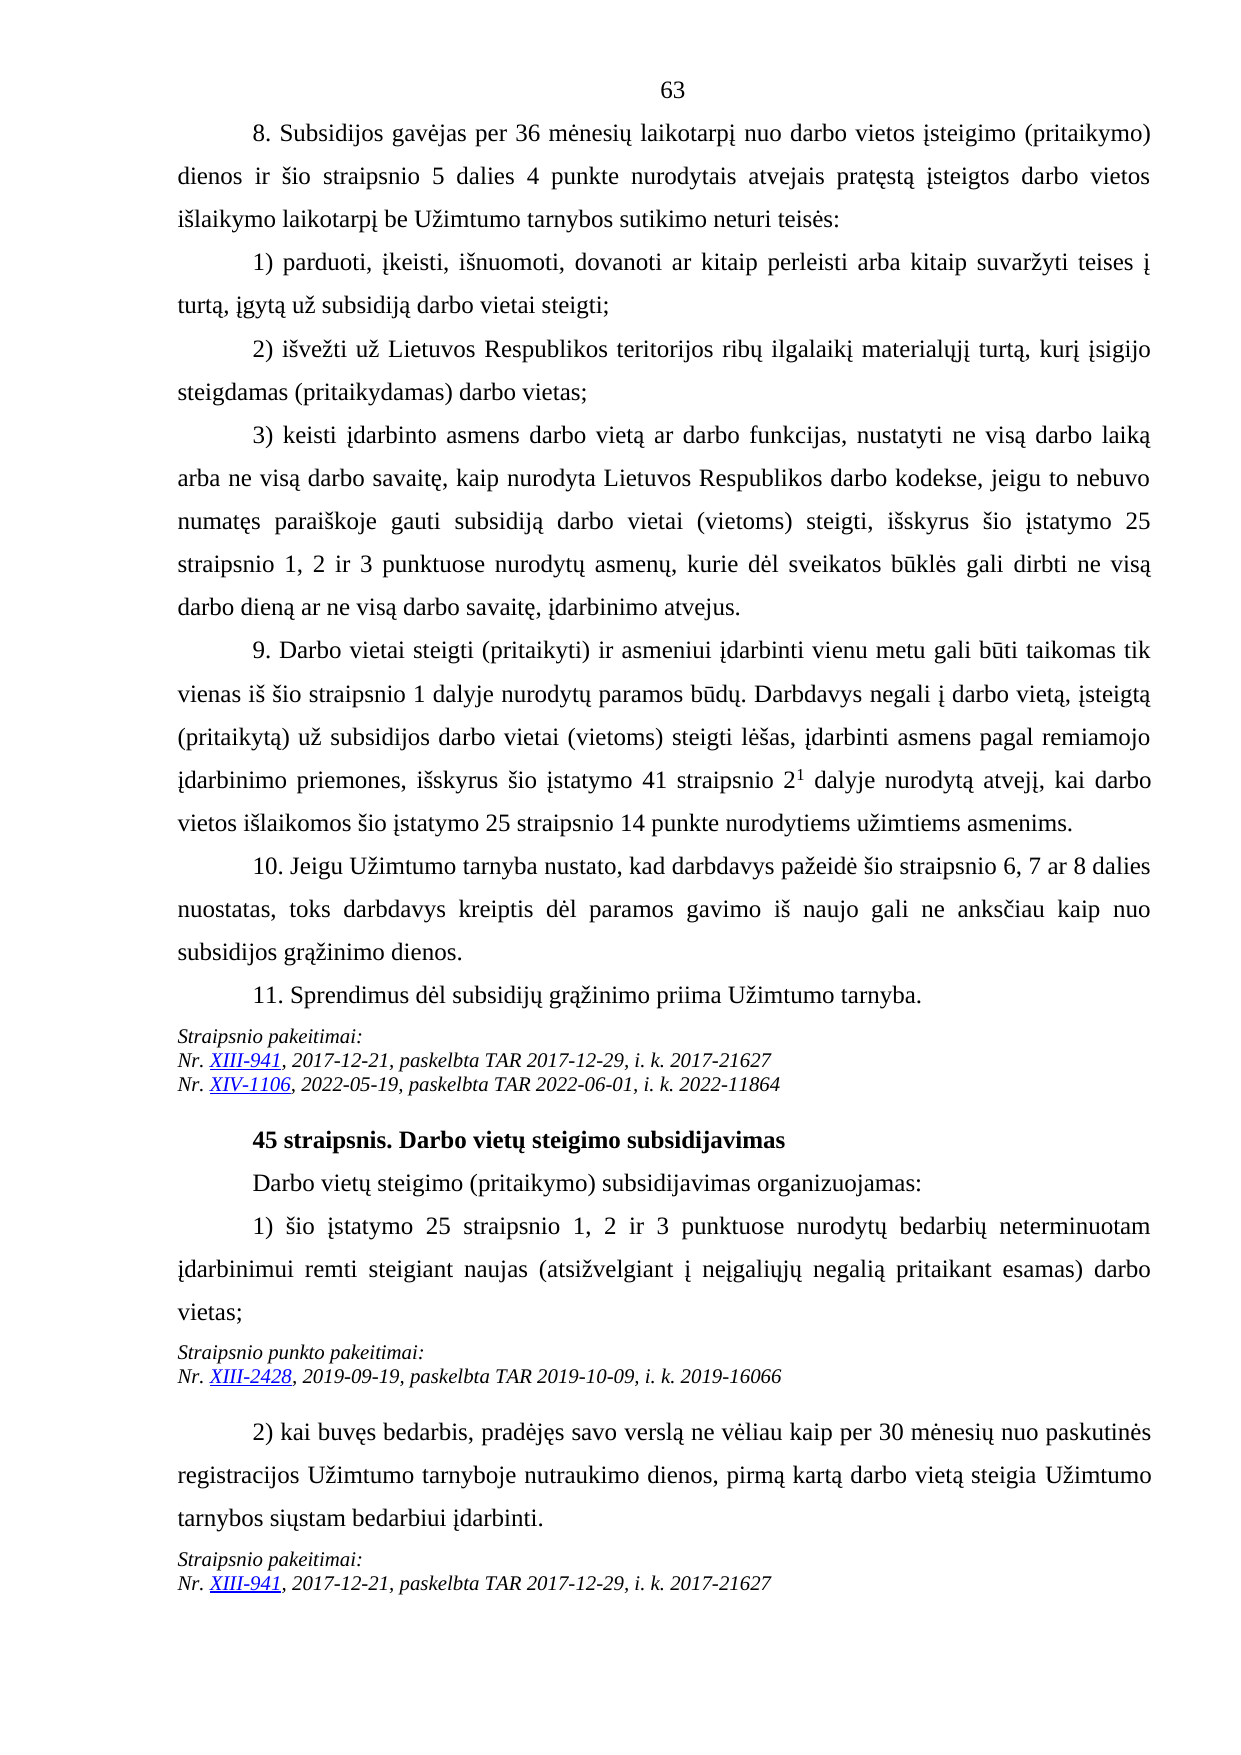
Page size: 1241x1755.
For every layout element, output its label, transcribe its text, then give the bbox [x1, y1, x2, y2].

text Straipsnio punkto pakeitimai: [177, 1340, 1152, 1364]
text Nr. XIV-1106, 2022-05-19, paskelbta TAR 2022-06-01, i. k. 2022-11864 [177, 1072, 1152, 1096]
text Darbo vietų steigimo (pritaikymo) subsidijavimas organizuojamas: [177, 1168, 1152, 1197]
text 8. Subsidijos gavėjas per 36 mėnesių laikotarpį nuo darbo vietos įsteigimo (pritaikymo) dienos ir šio straipsnio 5 dalies 4 punkte nurodytais atvejais pratęstą įsteigtos darbo vietos išlaikymo laikotarpį be Užimtumo tarnybos sutikimo neturi teisės: [177, 118, 1152, 233]
text 3) keisti įdarbinto asmens darbo vietą ar darbo funkcijas, nustatyti ne visą darbo laiką arba ne visą darbo savaitę, kaip nurodyta Lietuvos Respublikos darbo kodekse, jeigu to nebuvo numatęs paraiškoje gauti subsidiją darbo vietai (vietoms) steigti, išskyrus šio įstatymo 25 straipsnio 1, 2 ir 3 punktuose nurodytų asmenų, kurie dėl sveikatos būklės gali dirbti ne visą darbo dieną ar ne visą darbo savaitę, įdarbinimo atvejus. [177, 420, 1152, 621]
text 45 straipsnis. Darbo vietų steigimo subsidijavimas [177, 1125, 1152, 1153]
text 10. Jeigu Užimtumo tarnyba nustato, kad darbdavys pažeidė šio straipsnio 6, 7 ar 8 dalies nuostatas, toks darbdavys kreiptis dėl paramos gavimo iš naujo gali ne anksčiau kaip nuo subsidijos grąžinimo dienos. [177, 851, 1152, 966]
text Straipsnio pakeitimai: [177, 1024, 1152, 1048]
text 9. Darbo vietai steigti (pritaikyti) ir asmeniui įdarbinti vienu metu gali būti taikomas tik vienas iš šio straipsnio 1 dalyje nurodytų paramos būdų. Darbdavys negali į darbo vietą, įsteigtą (pritaikytą) už subsidijos darbo vietai (vietoms) steigti lėšas, įdarbinti asmens pagal remiamojo įdarbinimo priemones, išskyrus šio įstatymo 41 straipsnio 21 dalyje nurodytą atvejį, kai darbo vietos išlaikomos šio įstatymo 25 straipsnio 14 punkte nurodytiems užimtiems asmenims. [177, 636, 1152, 837]
text 11. Sprendimus dėl subsidijų grąžinimo priima Užimtumo tarnyba. [177, 981, 1152, 1009]
text 1) šio įstatymo 25 straipsnio 1, 2 ir 3 punktuose nurodytų bedarbių neterminuotam įdarbinimui remti steigiant naujas (atsižvelgiant į neįgaliųjų negalią pritaikant esamas) darbo vietas; [177, 1211, 1152, 1326]
text Nr. XIII-941, 2017-12-21, paskelbta TAR 2017-12-29, i. k. 2017-21627 [177, 1048, 1152, 1072]
text 2) išvežti už Lietuvos Respublikos teritorijos ribų ilgalaikį materialųjį turtą, kurį įsigijo steigdamas (pritaikydamas) darbo vietas; [177, 334, 1152, 406]
text Nr. XIII-2428, 2019-09-19, paskelbta TAR 2019-10-09, i. k. 2019-16066 [177, 1364, 1152, 1388]
text 2) kai buvęs bedarbis, pradėjęs savo verslą ne vėliau kaip per 30 mėnesių nuo paskutinės registracijos Užimtumo tarnyboje nutraukimo dienos, pirmą kartą darbo vietą steigia Užimtumo tarnybos siųstam bedarbiui įdarbinti. [177, 1417, 1152, 1532]
text 1) parduoti, įkeisti, išnuomoti, dovanoti ar kitaip perleisti arba kitaip suvaržyti teises į turtą, įgytą už subsidiją darbo vietai steigti; [177, 247, 1152, 319]
text Straipsnio pakeitimai: [177, 1547, 1152, 1571]
text Nr. XIII-941, 2017-12-21, paskelbta TAR 2017-12-29, i. k. 2017-21627 [177, 1571, 1152, 1595]
